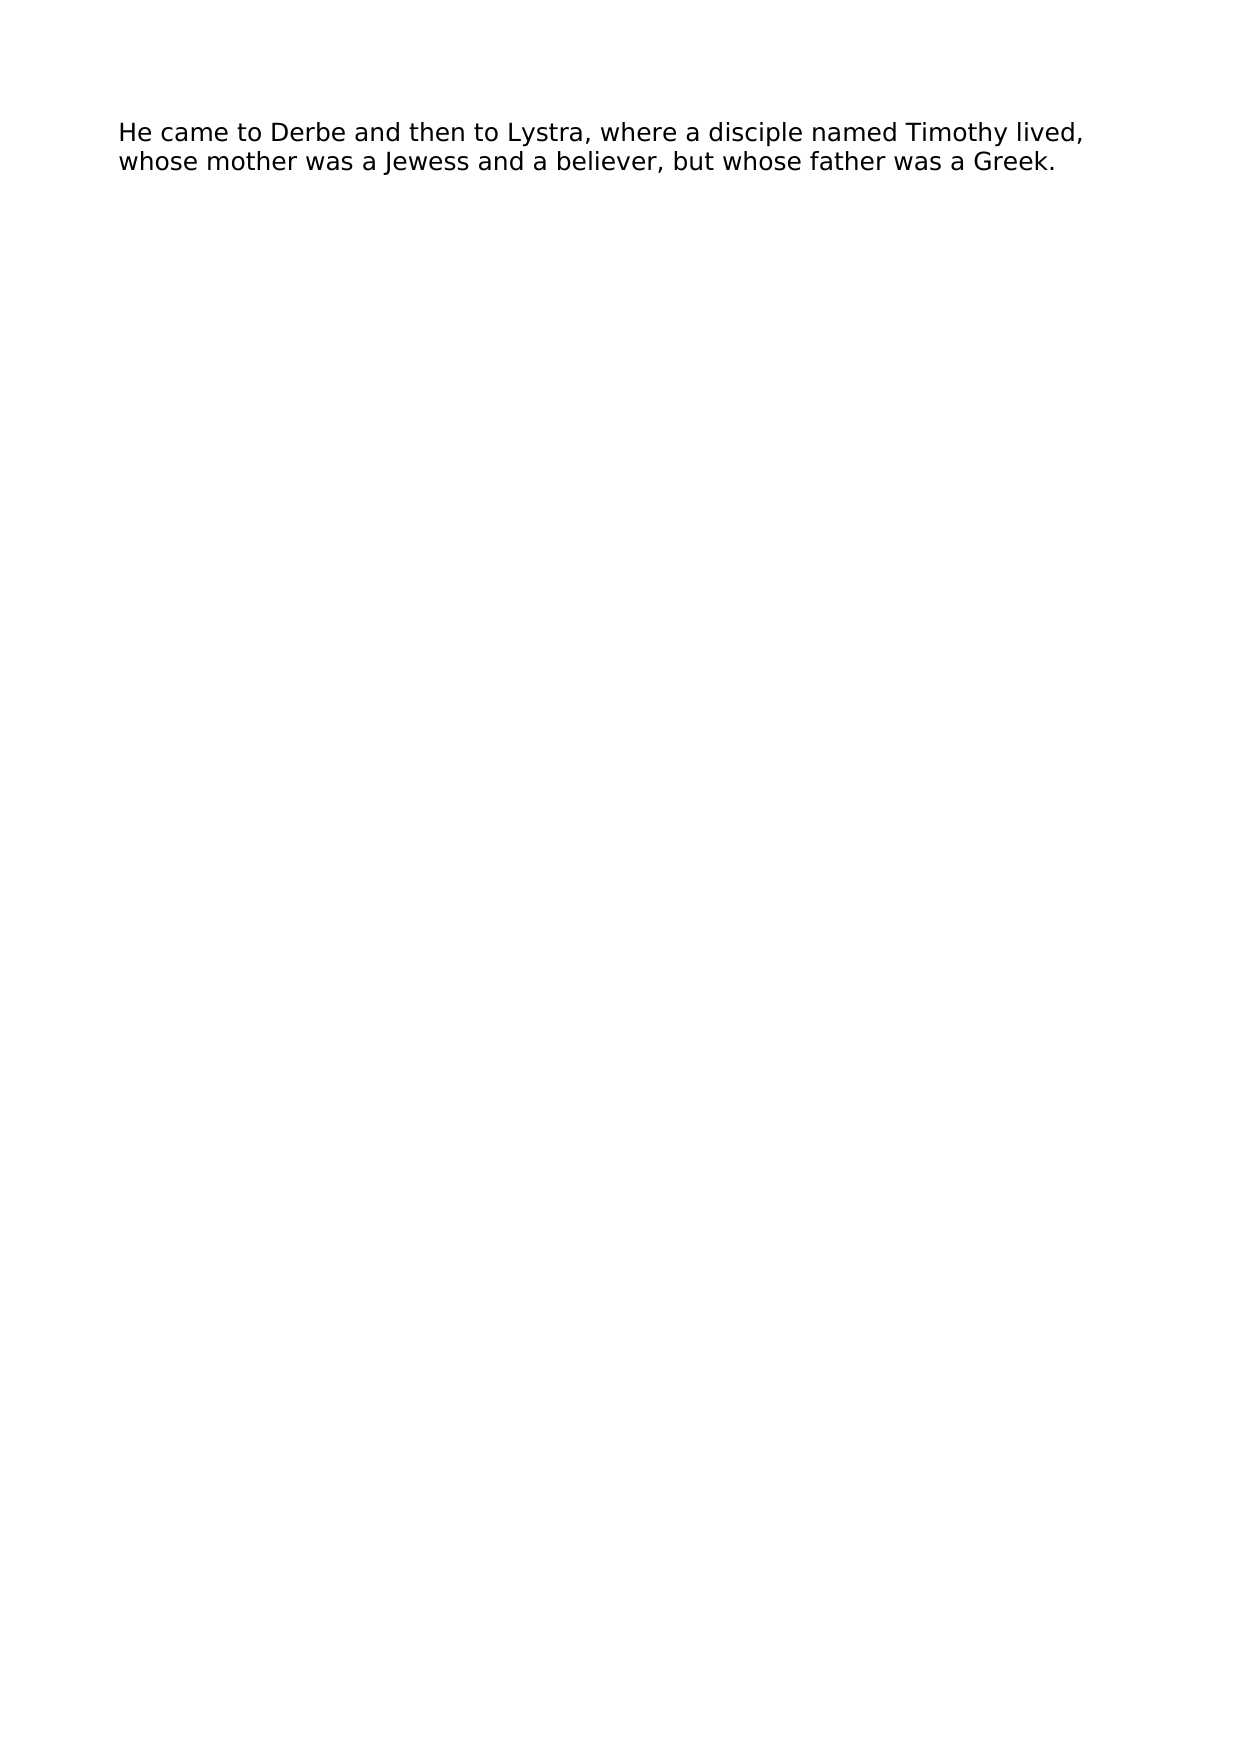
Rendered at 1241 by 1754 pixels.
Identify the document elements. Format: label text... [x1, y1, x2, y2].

text He came to Derbe and then to Lystra, where a disciple named Timothy lived, whose mother was a Jewess and a believer, but whose father was a Greek. [118, 118, 1122, 176]
